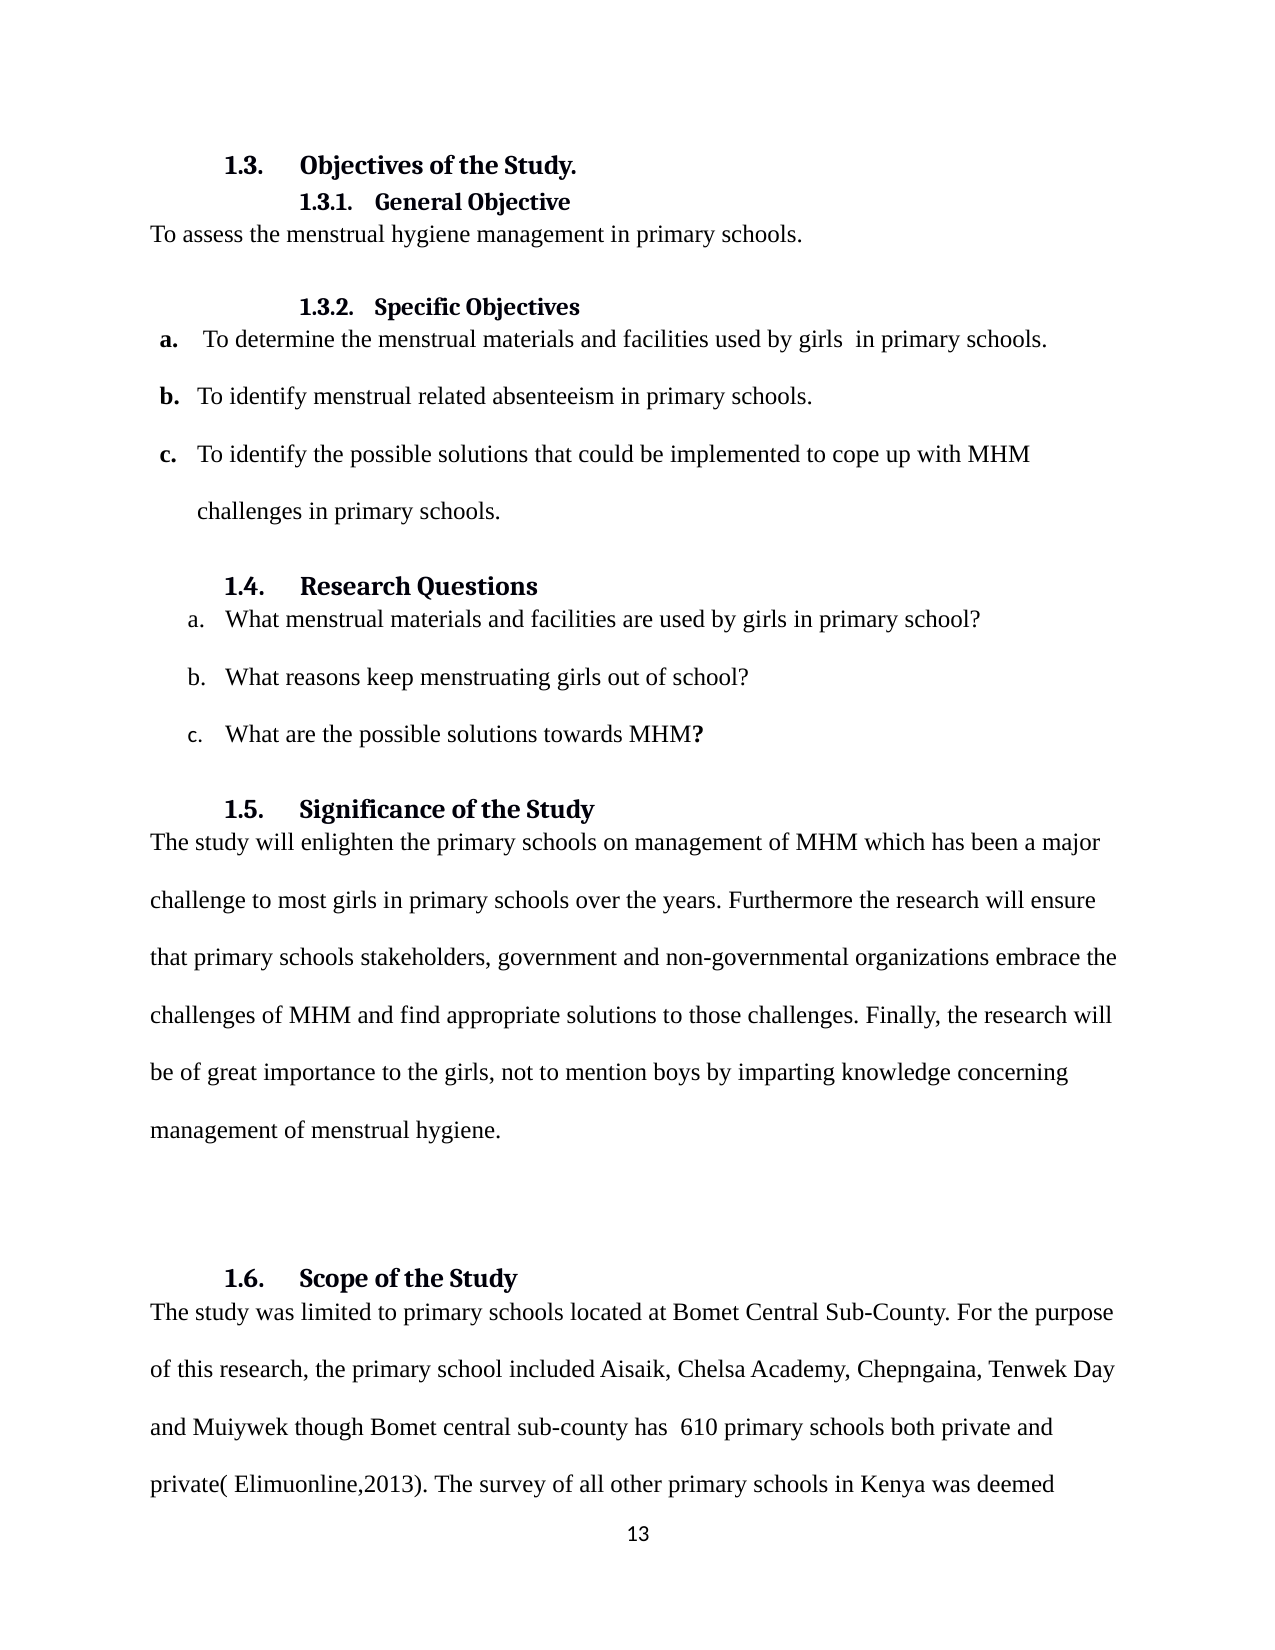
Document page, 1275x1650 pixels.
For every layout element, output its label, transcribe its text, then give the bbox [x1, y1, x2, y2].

subtitle Research Questions [225, 571, 1125, 602]
subtitle Scope of the Study [225, 1263, 1125, 1294]
text The study will enlighten the primary schools on management of MHM which has been a major challenge to most girls in primary schools over the years. Furthermore the research will ensure that primary schools stakeholders, government and non-governmental organizations embrace the challenges of MHM and find appropriate solutions to those challenges. Finally, the research will be of great importance to the girls, not to mention boys by imparting knowledge concerning management of menstrual hygiene. [150, 827, 1125, 1144]
text To assess the menstrual hygiene management in primary schools. [150, 219, 1125, 247]
list What menstrual materials and facilities are used by girls in primary school? [187, 604, 1125, 633]
subtitle General Objective [300, 188, 1125, 216]
subtitle Specific Objectives [300, 293, 1125, 322]
subtitle Objectives of the Study. [225, 150, 1125, 181]
list To identify the possible solutions that could be implemented to cope up with MHM challenges in primary schools. [159, 439, 1125, 525]
list To determine the menstrual materials and facilities used by girls in primary schools. [159, 324, 1125, 353]
list What are the possible solutions towards MHM? [187, 719, 1125, 748]
subtitle Significance of the Study [225, 794, 1125, 825]
list What reasons keep menstruating girls out of school? [187, 662, 1125, 690]
text The study was limited to primary schools located at Bomet Central Sub-County. For the purpose of this research, the primary school included Aisaik, Chelsa Academy, Chepngaina, Tenwek Day and Muiywek though Bomet central sub-county has 610 primary schools both private and private( Elimuonline,2013). The survey of all other primary schools in Kenya was deemed [150, 1297, 1125, 1498]
list To identify menstrual related absenteeism in primary schools. [159, 381, 1125, 410]
